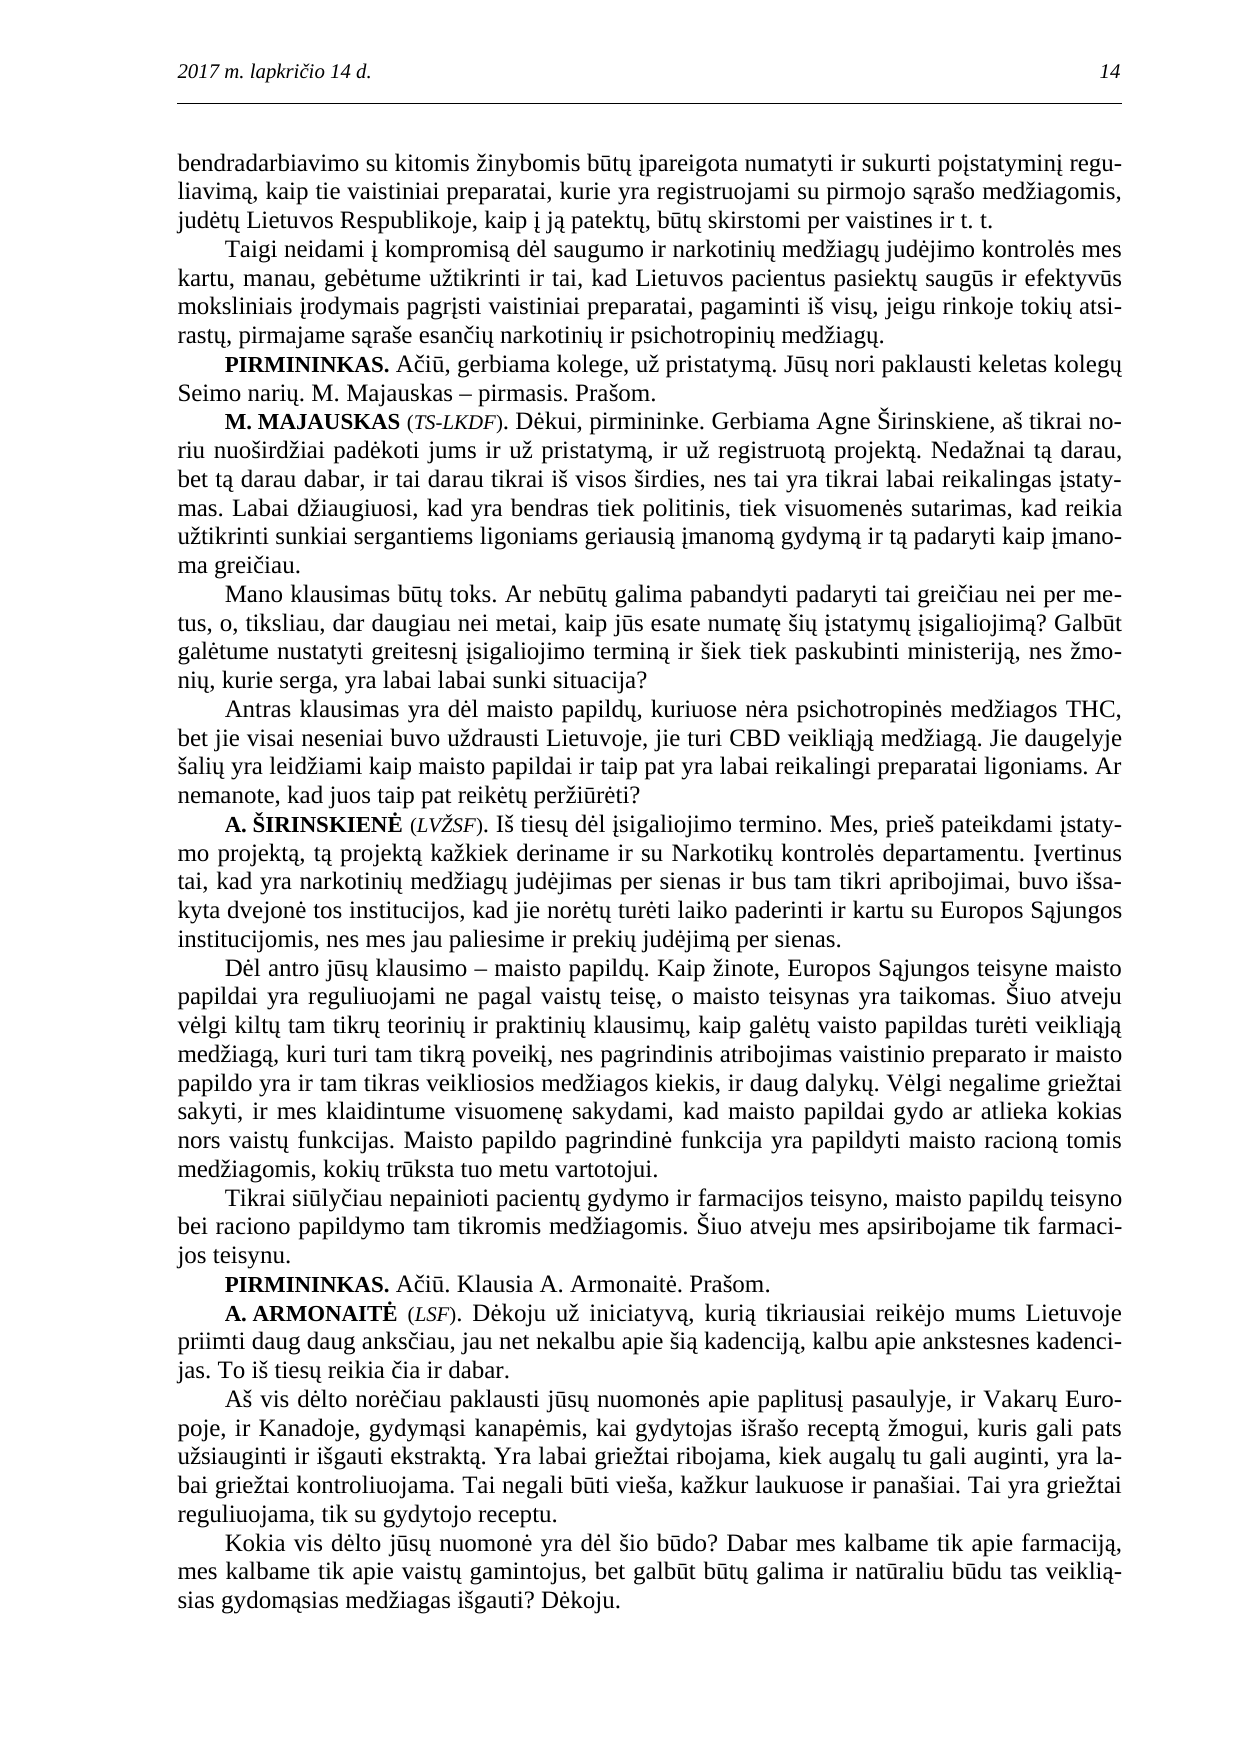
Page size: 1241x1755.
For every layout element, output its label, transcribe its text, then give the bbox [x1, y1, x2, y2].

text A. ŠIRINSKIENĖ (LVŽSF). Iš tie­sų dėl įsi­ga­lio­ji­mo ter­mi­no. Mes, prieš pa­teik­da­mi įsta­ty­mo pro­jek­tą, tą pro­jek­tą kaž­kiek de­ri­na­me ir su Nar­ko­ti­kų kon­tro­lės de­par­ta­men­tu. Įver­ti­nus tai, kad yra nar­ko­ti­nių me­džia­gų ju­dė­ji­mas per sie­nas ir bus tam tik­ri ap­ri­bo­ji­mai, bu­vo iš­sa­ky­ta dve­jo­nė tos ins­ti­tu­ci­jos, kad jie no­rė­tų tu­rė­ti lai­ko pa­de­rin­ti ir kar­tu su Eu­ro­pos Są­jun­gos ins­ti­tu­ci­jo­mis, nes mes jau pa­lie­si­me ir pre­kių ju­dė­ji­mą per sie­nas. [177, 809, 1122, 953]
text Ko­kia vis dėl­to jū­sų nuo­mo­nė yra dėl šio bū­do? Da­bar mes kal­ba­me tik apie far­ma­ci­ją, mes kal­ba­me tik apie vais­tų ga­min­to­jus, bet gal­būt bū­tų ga­li­ma ir na­tū­ra­liu bū­du tas veik­li­ą­sias gy­do­mą­sias me­džia­gas iš­gau­ti? Dė­ko­ju. [177, 1528, 1122, 1614]
text Tai­gi ne­ida­mi į kom­pro­mi­są dėl sau­gu­mo ir nar­ko­ti­nių me­džia­gų ju­dė­ji­mo kon­tro­lės mes kar­tu, ma­nau, ge­bė­tu­me už­tik­rin­ti ir tai, kad Lie­tu­vos pa­cien­tus pa­siek­tų sau­gūs ir efek­ty­vūs moks­li­niais įro­dy­mais pa­grįs­ti vais­ti­niai pre­pa­ra­tai, pa­ga­min­ti iš vi­sų, jei­gu rin­ko­je to­kių at­si­ras­tų, pir­ma­ja­me są­ra­še esan­čių nar­ko­ti­nių ir psi­chot­ro­pi­nių me­džia­gų. [177, 234, 1122, 349]
text Dėl an­tro jū­sų klau­si­mo – mais­to pa­pil­dų. Kaip ži­no­te, Eu­ro­pos Są­jun­gos tei­sy­ne mais­to pa­pil­dai yra re­gu­liuo­ja­mi ne pa­gal vais­tų tei­sę, o mais­to tei­sy­nas yra tai­ko­mas. Šiuo at­ve­ju vėl­gi kil­tų tam tik­rų te­ori­nių ir prak­ti­nių klau­si­mų, kaip ga­lė­tų vais­to pa­pil­das tu­rė­ti veik­li­ą­ją me­džia­gą, ku­ri tu­ri tam tik­rą po­vei­kį, nes pa­grin­di­nis at­ri­bo­ji­mas vais­ti­nio pre­pa­ra­to ir mais­to pa­pil­do yra ir tam tik­ras veik­lio­sios me­džia­gos kie­kis, ir daug da­ly­kų. Vėl­gi ne­ga­li­me griež­tai sa­ky­ti, ir mes klai­din­tu­me vi­suo­me­nę sa­ky­da­mi, kad mais­to pa­pil­dai gy­do ar at­lie­ka ko­kias nors vais­tų funk­ci­jas. Mais­to pa­pil­do pa­grin­di­nė funk­ci­ja yra pa­pil­dy­ti mais­to ra­cio­ną to­mis me­džia­go­mis, ko­kių trūks­ta tuo me­tu var­to­to­jui. [177, 953, 1122, 1183]
text ben­d­ra­dar­biavimo su ki­to­mis ži­ny­bo­mis bū­tų įpa­rei­go­ta nu­ma­ty­ti ir su­kur­ti po­įsta­ty­mi­nį re­gu­lia­vi­mą, kaip tie vais­ti­niai pre­pa­ra­tai, ku­rie yra re­gist­ruo­ja­mi su pir­mo­jo są­ra­šo me­džia­go­mis, ju­dė­tų Lie­tu­vos Res­pub­li­ko­je, kaip į ją pa­tek­tų, bū­tų skirs­to­mi per vais­ti­nes ir t. t. [177, 148, 1122, 234]
text M. MAJAUSKAS (TS-LKDF). Dė­kui, pir­mi­nin­ke. Ger­bia­ma Ag­ne Ši­rins­kie­ne, aš tik­rai no­riu nuo­šir­džiai pa­dė­ko­ti jums ir už pri­sta­ty­mą, ir už re­gist­ruo­tą pro­jek­tą. Ne­daž­nai tą da­rau, bet tą da­rau da­bar, ir tai da­rau tik­rai iš vi­sos šir­dies, nes tai yra tik­rai la­bai rei­ka­lin­gas įsta­ty­mas. La­bai džiau­giuo­si, kad yra ben­dras tiek po­li­ti­nis, tiek vi­suo­me­nės su­ta­ri­mas, kad rei­kia už­tik­rin­ti sun­kiai ser­gan­tiems li­go­niams ge­riau­sią įma­no­mą gy­dy­mą ir tą pa­da­ry­ti kaip įma­no­ma grei­čiau. [177, 406, 1122, 579]
text PIRMININKAS. Ačiū, ger­bia­ma ko­le­ge, už pri­sta­ty­mą. Jū­sų no­ri pa­klaus­ti ke­le­tas ko­le­gų Sei­mo na­rių. M. Ma­jaus­kas – pir­ma­sis. Pra­šom. [177, 349, 1122, 406]
text Ma­no klau­si­mas bū­tų toks. Ar ne­bū­tų ga­li­ma pa­ban­dy­ti pa­da­ry­ti tai grei­čiau nei per me­tus, o, tiks­liau, dar dau­giau nei me­tai, kaip jūs esa­te nu­ma­tę šių įsta­ty­mų įsi­ga­lio­ji­mą? Gal­būt ga­lė­tu­me nu­sta­ty­ti grei­tes­nį įsi­ga­lio­ji­mo ter­mi­ną ir šiek tiek pas­ku­bin­ti mi­nis­te­ri­ją, nes žmo­nių, ku­rie ser­ga, yra la­bai la­bai sun­ki si­tu­a­ci­ja? [177, 579, 1122, 694]
text A. ARMONAITĖ (LSF). Dė­ko­ju už ini­cia­ty­vą, ku­rią tik­riau­siai rei­kė­jo mums Lie­tu­vo­je pri­im­ti daug daug anks­čiau, jau net ne­kal­bu apie šią ka­den­ci­ją, kal­bu apie anks­tes­nes ka­den­ci­jas. To iš tie­sų rei­kia čia ir da­bar. [177, 1298, 1122, 1384]
text Aš vis dėl­to no­rė­čiau pa­klaus­ti jū­sų nuo­mo­nės apie pa­pli­tu­sį pa­sau­ly­je, ir Va­ka­rų Eu­ro­po­je, ir Ka­na­do­je, gy­dy­mą­si ka­na­pė­mis, kai gy­dy­to­jas iš­ra­šo re­cep­tą žmo­gui, ku­ris ga­li pats už­si­au­gin­ti ir iš­gau­ti eks­trak­tą. Yra la­bai griež­tai ri­bo­ja­ma, kiek au­ga­lų tu ga­li au­gin­ti, yra la­bai griež­tai kon­tro­liuo­ja­ma. Tai ne­ga­li bū­ti vie­ša, kaž­kur lau­kuo­se ir pa­na­šiai. Tai yra griež­tai re­gu­liuo­ja­ma, tik su gy­dy­to­jo re­cep­tu. [177, 1384, 1122, 1528]
text PIRMININKAS. Ačiū. Klau­sia A. Ar­mo­nai­tė. Pra­šom. [177, 1269, 1122, 1298]
text Ant­ras klau­si­mas yra dėl mais­to pa­pil­dų, ku­riuo­se nė­ra psi­chot­ro­pi­nės me­džia­gos THC, bet jie vi­sai ne­se­niai bu­vo už­draus­ti Lie­tu­vo­je, jie tu­ri CBD veik­li­ą­ją me­džia­gą. Jie dau­ge­ly­je ša­lių yra lei­džia­mi kaip mais­to pa­pil­dai ir taip pat yra la­bai rei­ka­lin­gi pre­pa­ra­tai li­go­niams. Ar ne­ma­no­te, kad juos taip pat rei­kė­tų per­žiū­rė­ti? [177, 694, 1122, 809]
text Tik­rai siū­ly­čiau ne­pai­nio­ti pa­cien­tų gy­dy­mo ir far­ma­ci­jos tei­sy­no, mais­to pa­pil­dų tei­sy­no bei ra­cio­no pa­pil­dy­mo tam tik­ro­mis me­džia­go­mis. Šiuo at­ve­ju mes ap­si­ri­bo­ja­me tik far­ma­ci­jos tei­sy­nu. [177, 1183, 1122, 1269]
